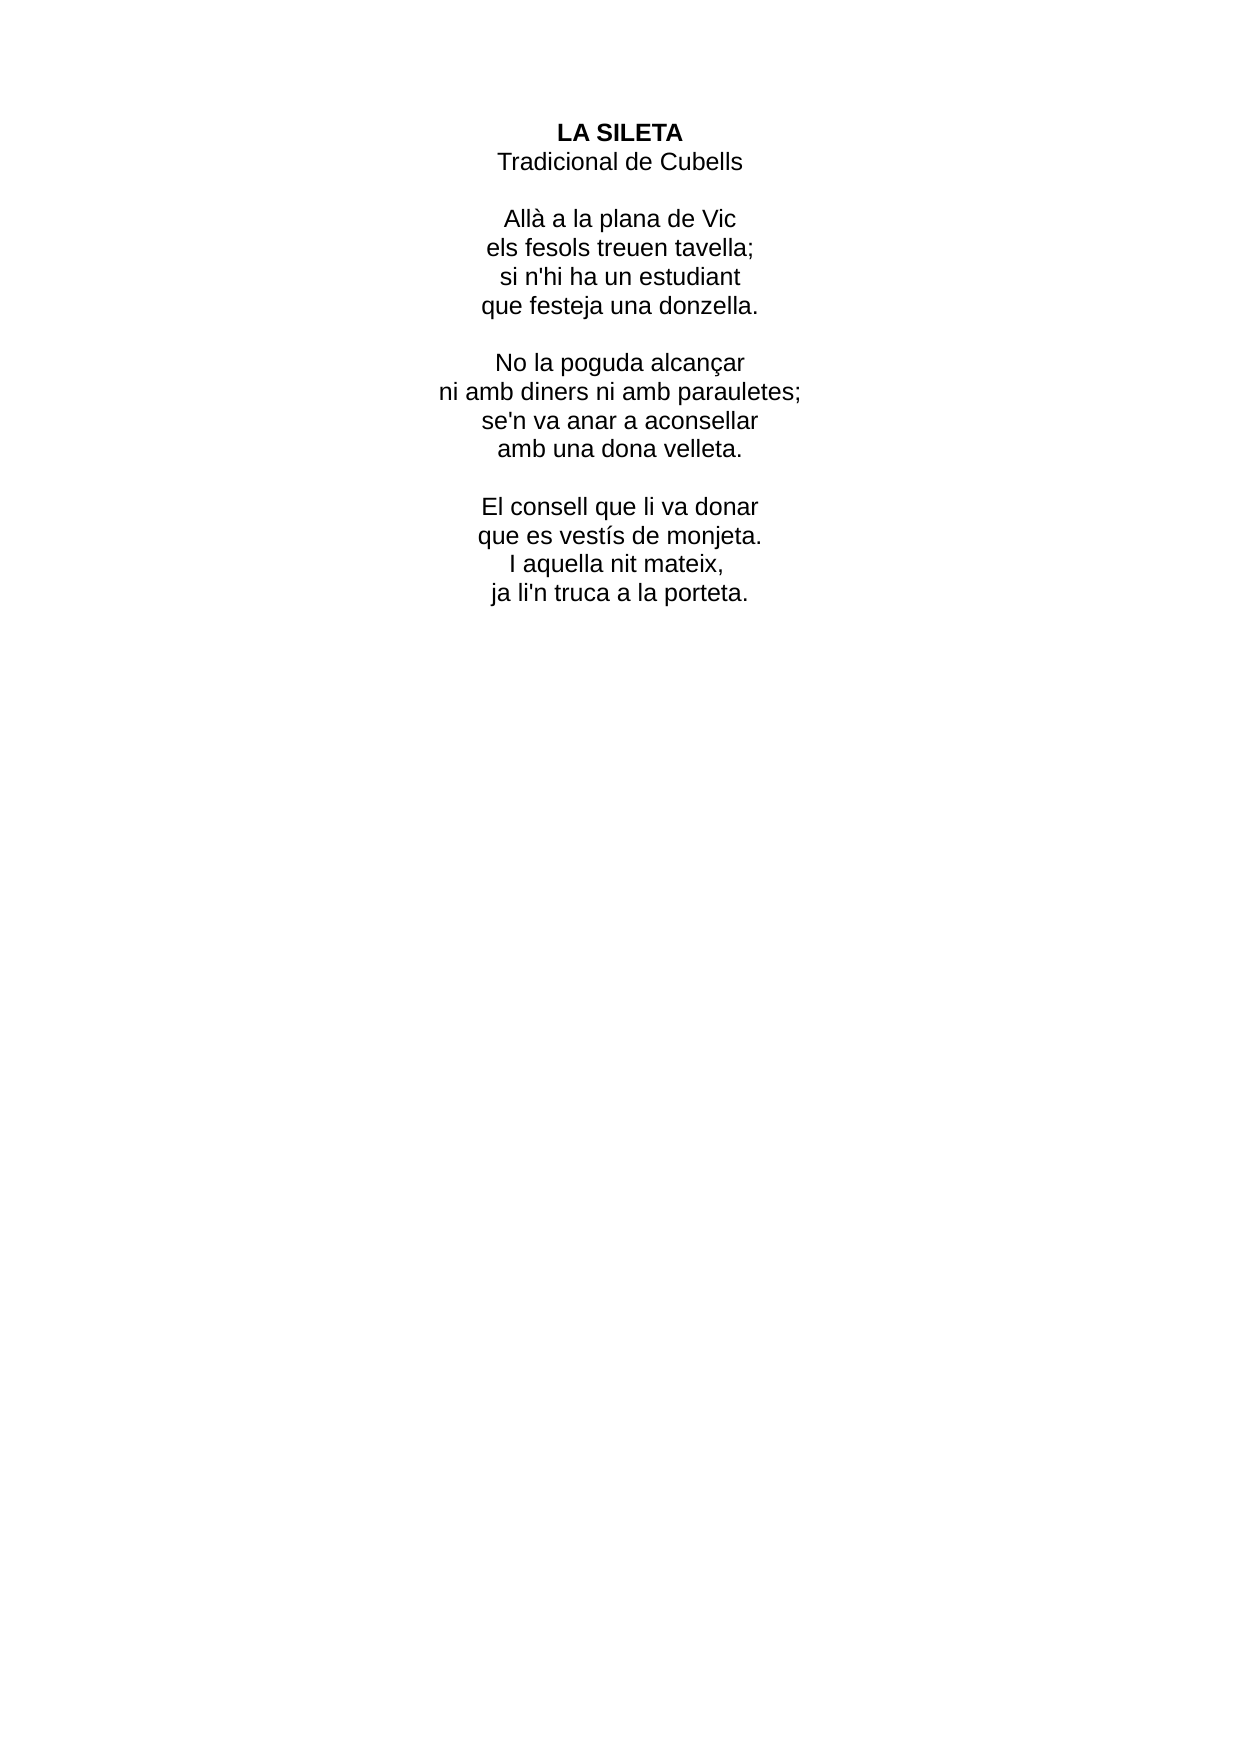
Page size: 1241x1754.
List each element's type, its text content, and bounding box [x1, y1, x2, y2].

text amb una dona velleta. [118, 434, 1122, 463]
text LA SILETA [118, 118, 1122, 147]
text No la poguda alcançar [118, 348, 1122, 377]
text que festeja una donzella. [118, 291, 1122, 319]
text Allà a la plana de Vic [118, 204, 1122, 233]
text Tradicional de Cubells [118, 147, 1122, 176]
text els fesols treuen tavella; [118, 233, 1122, 262]
text ja li'n truca a la porteta. [118, 578, 1122, 607]
text ni amb diners ni amb parauletes; [118, 377, 1122, 406]
text se'n va anar a aconsellar [118, 406, 1122, 434]
text I aquella nit mateix, [118, 549, 1122, 578]
text que es vestís de monjeta. [118, 521, 1122, 549]
text si n'hi ha un estudiant [118, 262, 1122, 291]
text El consell que li va donar [118, 492, 1122, 521]
